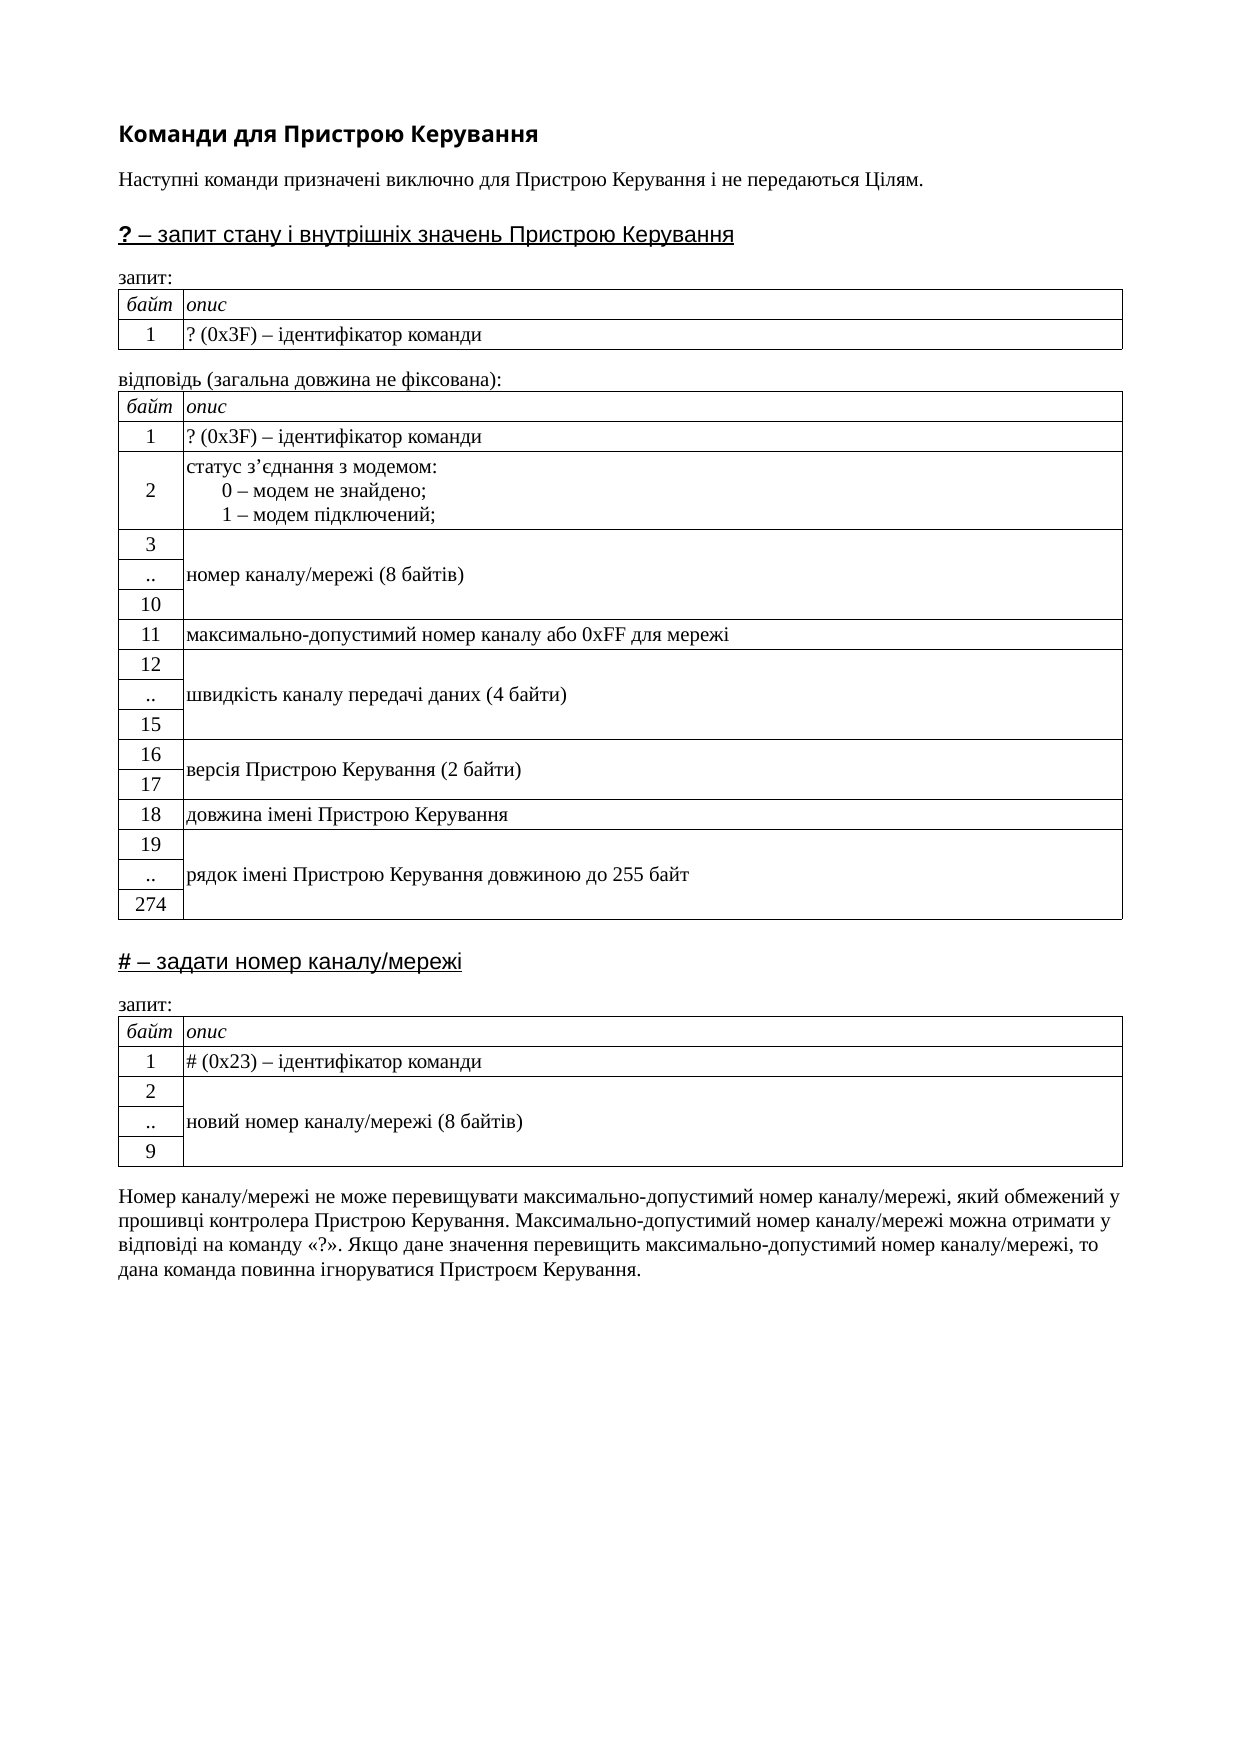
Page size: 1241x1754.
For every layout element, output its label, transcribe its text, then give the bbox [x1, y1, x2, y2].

table_header байт [119, 1017, 183, 1046]
table_cell ? (0x3F) – ідентифікатор команди [184, 422, 1122, 451]
table_cell номер каналу/мережі (8 байтів) [184, 530, 1122, 619]
table_cell 2 [119, 1077, 183, 1106]
table_cell 16 [119, 740, 183, 769]
table_header опис [184, 290, 1122, 319]
table_cell 19 [119, 830, 183, 859]
table_header байт [119, 290, 183, 319]
table_cell версія Пристрою Керування (2 байти) [184, 740, 1122, 799]
table_cell 1 [119, 320, 183, 349]
text Наступні команди призначені виключно для Пристрою Керування і не передаються Цілям. [118, 167, 1122, 191]
table_cell 12 [119, 650, 183, 679]
text запит: [118, 265, 1122, 289]
text відповідь (загальна довжина не фіксована): [118, 367, 1122, 391]
subtitle ? – запит стану і внутрішніх значень Пристрою Керування [118, 221, 1122, 247]
table_cell .. [119, 860, 183, 889]
table_cell максимально-допустимий номер каналу або 0xFF для мережі [184, 620, 1122, 649]
table_cell швидкість каналу передачі даних (4 байти) [184, 650, 1122, 739]
text Номер каналу/мережі не може перевищувати максимально-допустимий номер каналу/мережі, який обмежений у прошивці контролера Пристрою Керування. Максимально-допустимий номер каналу/мережі можна отримати у відповіді на команду «?». Якщо дане значення перевищить максимально-допустимий номер каналу/мережі, то дана команда повинна ігноруватися Пристроєм Керування. [118, 1184, 1122, 1281]
table_cell новий номер каналу/мережі (8 байтів) [184, 1077, 1122, 1166]
table_cell ? (0x3F) – ідентифікатор команди [184, 320, 1122, 349]
table_header опис [184, 1017, 1122, 1046]
table_cell 3 [119, 530, 183, 559]
table_cell 1 [119, 422, 183, 451]
table_cell рядок імені Пристрою Керування довжиною до 255 байт [184, 830, 1122, 919]
table_cell 1 [119, 1047, 183, 1076]
table_cell довжина імені Пристрою Керування [184, 800, 1122, 829]
table_cell 2 [119, 452, 183, 529]
subtitle # – задати номер каналу/мережі [118, 948, 1122, 975]
table_cell 9 [119, 1137, 183, 1166]
table_cell .. [119, 1107, 183, 1136]
table_cell .. [119, 560, 183, 589]
table_cell 11 [119, 620, 183, 649]
table_cell статус з’єднання з модемом: 0 – модем не знайдено; 1 – модем підключений; [184, 452, 1122, 529]
table_cell # (0x23) – ідентифікатор команди [184, 1047, 1122, 1076]
table_header опис [184, 392, 1122, 421]
table_cell 274 [119, 890, 183, 919]
table_cell 15 [119, 710, 183, 739]
table_header байт [119, 392, 183, 421]
subtitle Команди для Пристрою Керування [118, 118, 1122, 149]
table_cell 17 [119, 770, 183, 799]
table_cell .. [119, 680, 183, 709]
text запит: [118, 992, 1122, 1016]
table_cell 10 [119, 590, 183, 619]
table_cell 18 [119, 800, 183, 829]
